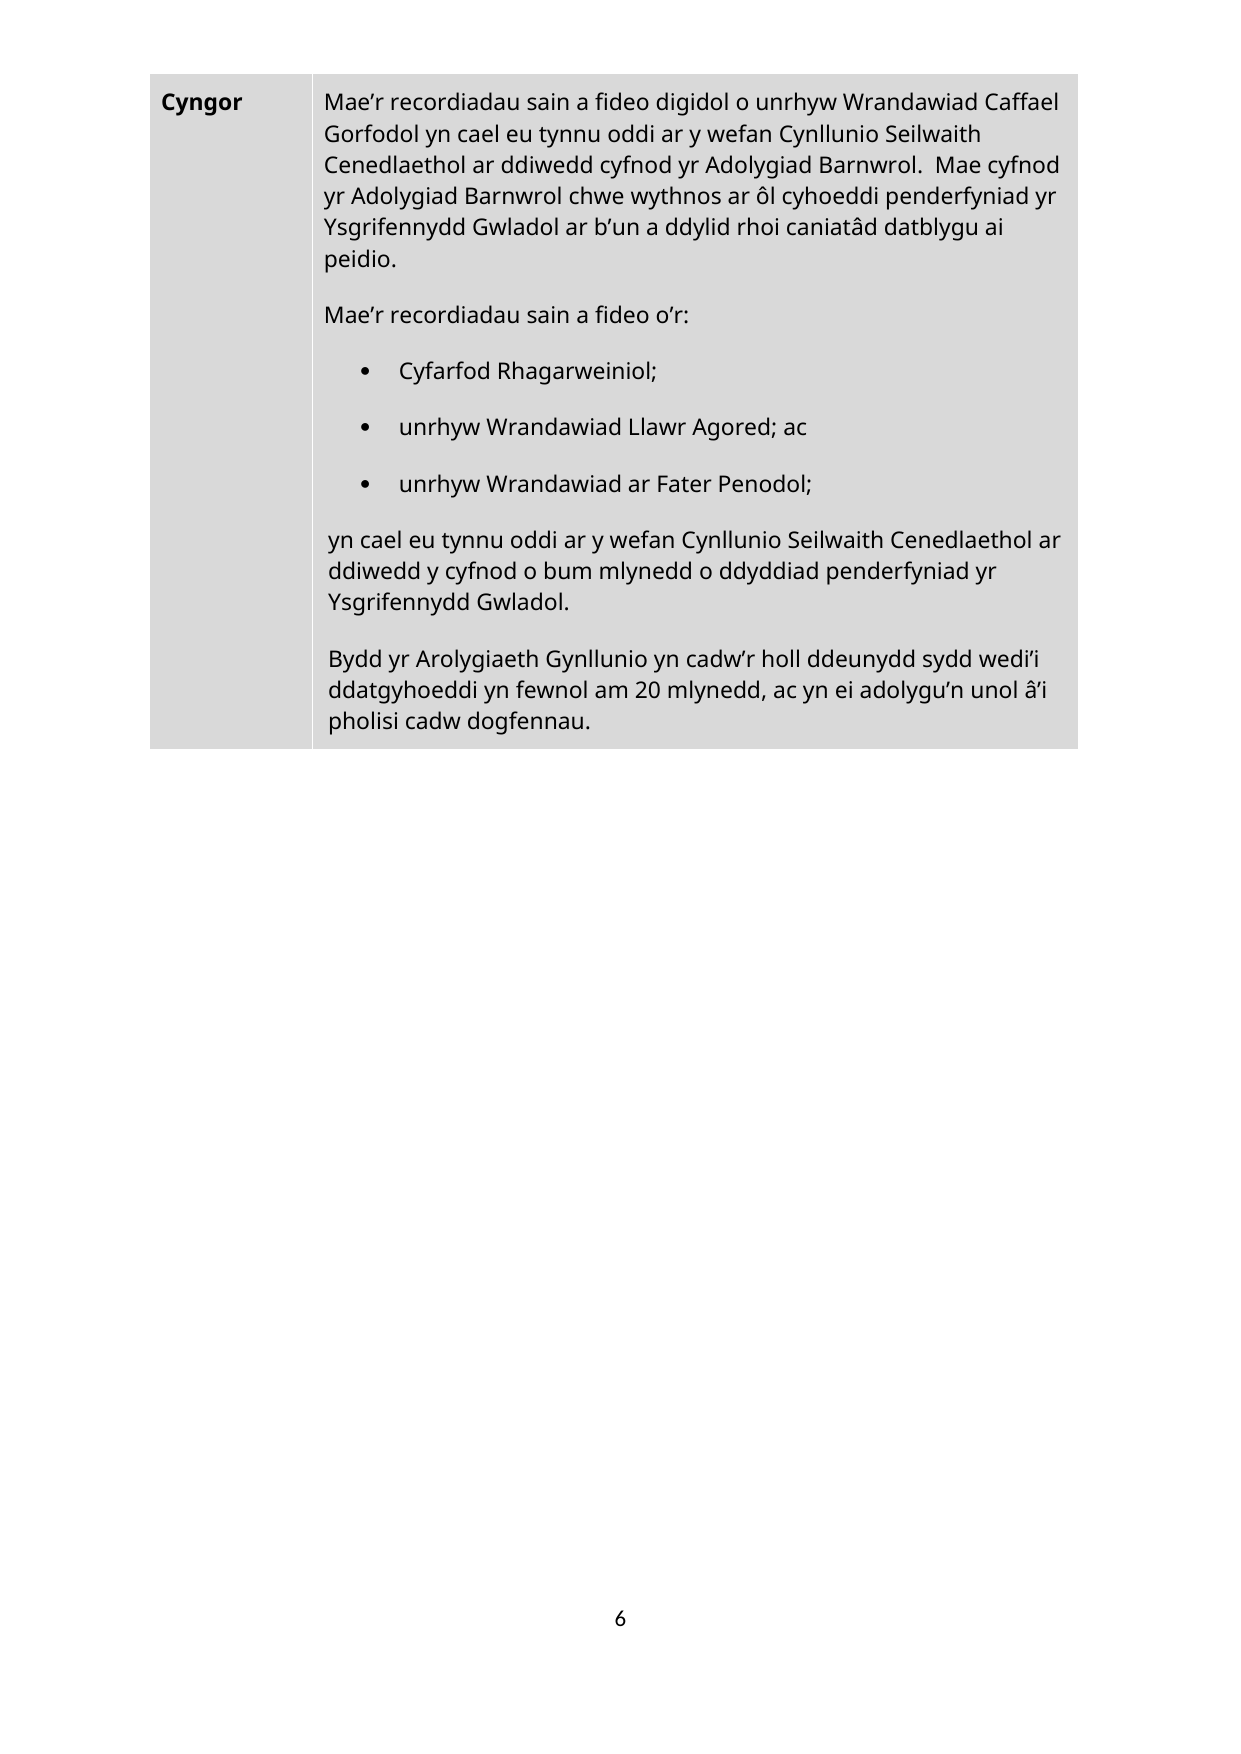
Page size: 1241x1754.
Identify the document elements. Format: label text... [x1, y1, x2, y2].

table_cell Mae’r recordiadau sain a fideo digidol o unrhyw Wrandawiad Caffael Gorfodol yn cael eu tynnu oddi ar y wefan Cynllunio Seilwaith Cenedlaethol ar ddiwedd cyfnod yr Adolygiad Barnwrol. Mae cyfnod yr Adolygiad Barnwrol chwe wythnos ar ôl cyhoeddi penderfyniad yr Ysgrifennydd Gwladol ar b’un a ddylid rhoi caniatâd datblygu ai peidio. Mae’r recordiadau sain a fideo o’r: Cyfarfod Rhagarweiniol; unrhyw Wrandawiad Llawr Agored; ac unrhyw Wrandawiad ar Fater Penodol; yn cael eu tynnu oddi ar y wefan Cynllunio Seilwaith Cenedlaethol ar ddiwedd y cyfnod o bum mlynedd o ddyddiad penderfyniad yr Ysgrifennydd Gwladol. Bydd yr Arolygiaeth Gynllunio yn cadw’r holl ddeunydd sydd wedi’i ddatgyhoeddi yn fewnol am 20 mlynedd, ac yn ei adolygu’n unol â’i pholisi cadw dogfennau. [313, 74, 1078, 749]
table_cell Cyngor [150, 74, 312, 749]
